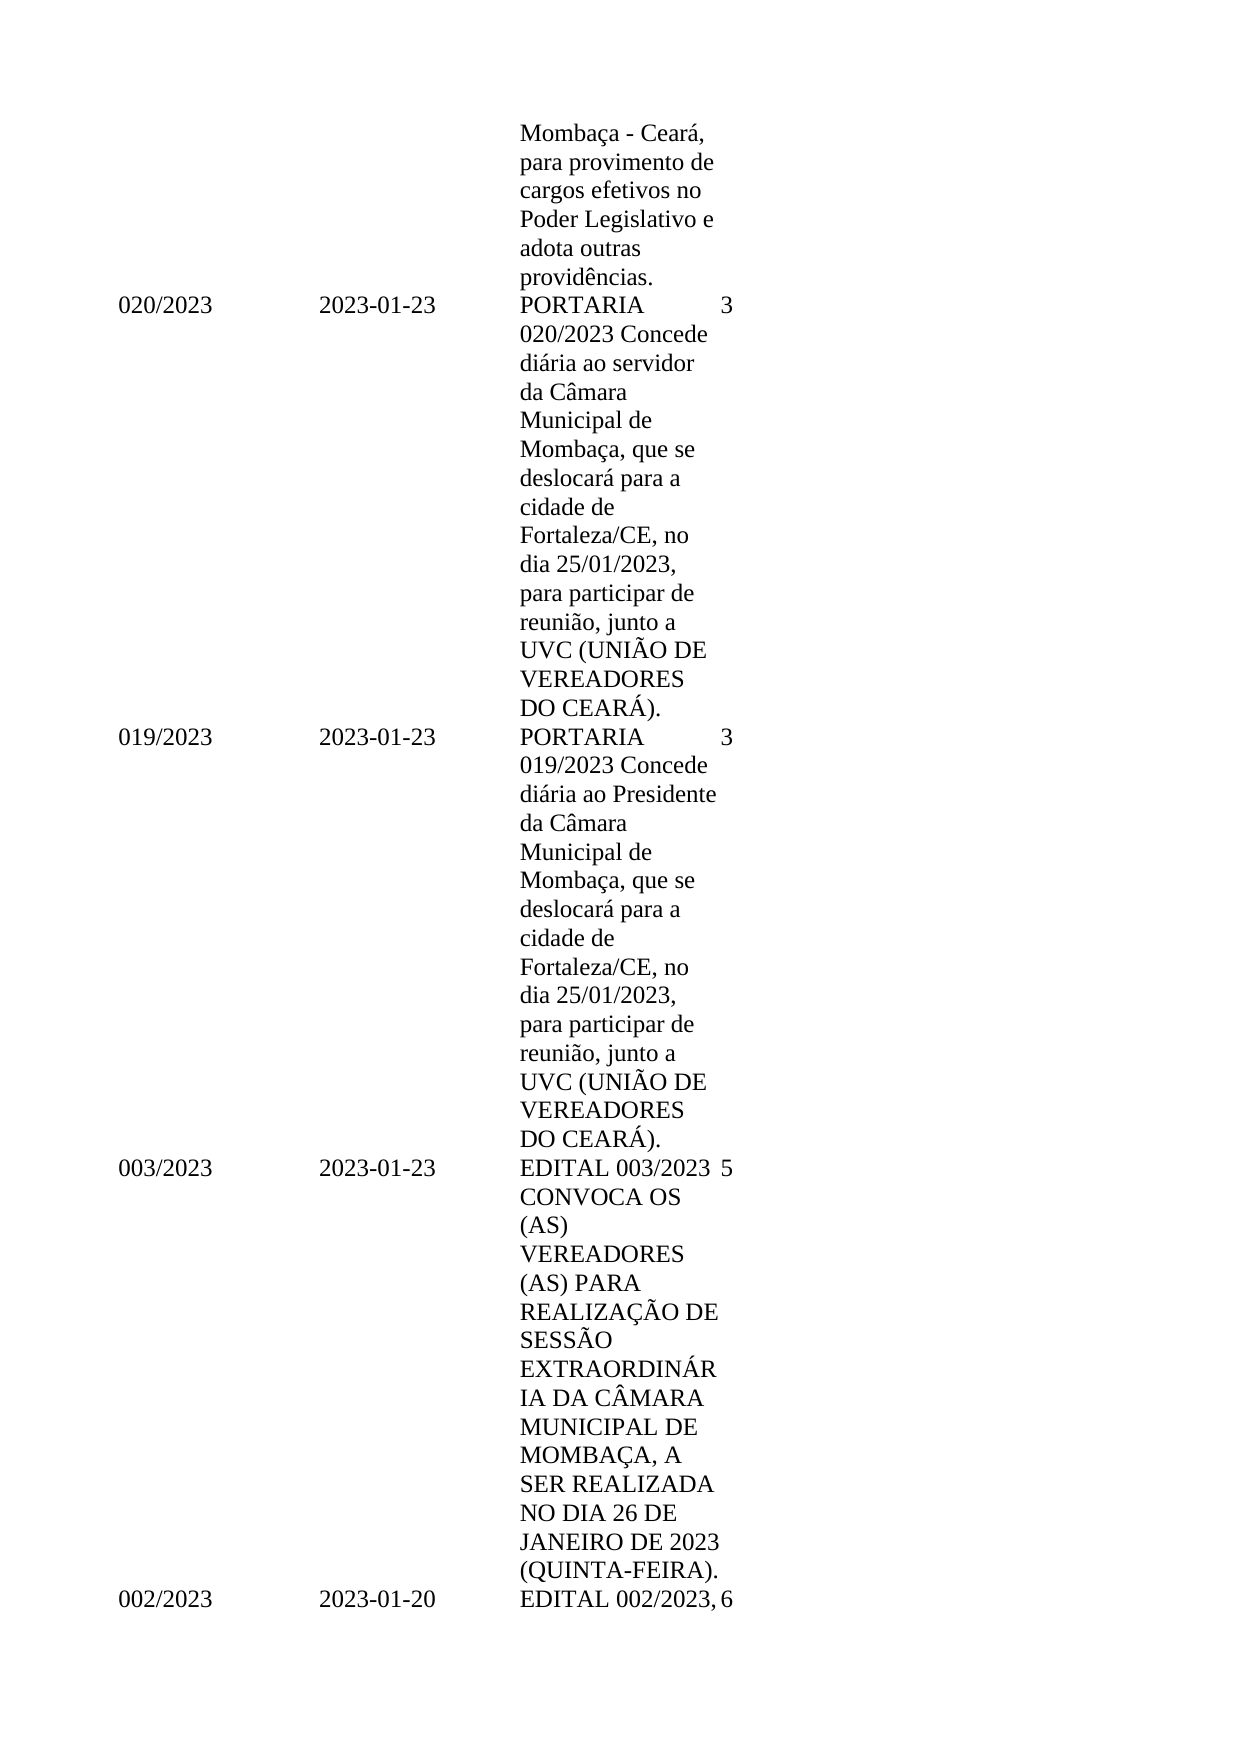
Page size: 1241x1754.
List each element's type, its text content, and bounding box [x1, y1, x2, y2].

table_cell 3 [720, 291, 921, 722]
table_cell [720, 118, 921, 291]
table_cell [921, 291, 1122, 722]
table_cell Mombaça - Ceará, para provimento de cargos efetivos no Poder Legislativo e adota outras providências. [520, 118, 720, 291]
table_cell 020/2023 [118, 291, 319, 722]
table_cell PORTARIA 019/2023 Concede diária ao Presidente da Câmara Municipal de Mombaça, que se deslocará para a cidade de Fortaleza/CE, no dia 25/01/2023, para participar de reunião, junto a UVC (UNIÃO DE VEREADORES DO CEARÁ). [520, 722, 720, 1153]
table_cell 2023-01-23 [319, 722, 519, 1153]
table_cell [921, 118, 1122, 291]
table_cell 002/2023 [118, 1584, 319, 1613]
table_cell 5 [720, 1153, 921, 1584]
table_cell [921, 722, 1122, 1153]
table_cell [921, 1584, 1122, 1613]
table_cell 019/2023 [118, 722, 319, 1153]
table_cell 6 [720, 1584, 921, 1613]
table_cell 2023-01-23 [319, 1153, 519, 1584]
table_cell PORTARIA 020/2023 Concede diária ao servidor da Câmara Municipal de Mombaça, que se deslocará para a cidade de Fortaleza/CE, no dia 25/01/2023, para participar de reunião, junto a UVC (UNIÃO DE VEREADORES DO CEARÁ). [520, 291, 720, 722]
table_cell [319, 118, 519, 291]
table_cell [118, 118, 319, 291]
table_cell [921, 1153, 1122, 1584]
table_cell 003/2023 [118, 1153, 319, 1584]
table_cell 2023-01-20 [319, 1584, 519, 1613]
table_cell 2023-01-23 [319, 291, 519, 722]
table_cell 3 [720, 722, 921, 1153]
table_cell EDITAL 003/2023 CONVOCA OS (AS) VEREADORES (AS) PARA REALIZAÇÃO DE SESSÃO EXTRAORDINÁRIA DA CÂMARA MUNICIPAL DE MOMBAÇA, A SER REALIZADA NO DIA 26 DE JANEIRO DE 2023 (QUINTA-FEIRA). [520, 1153, 720, 1584]
table_cell EDITAL 002/2023, [520, 1584, 720, 1613]
